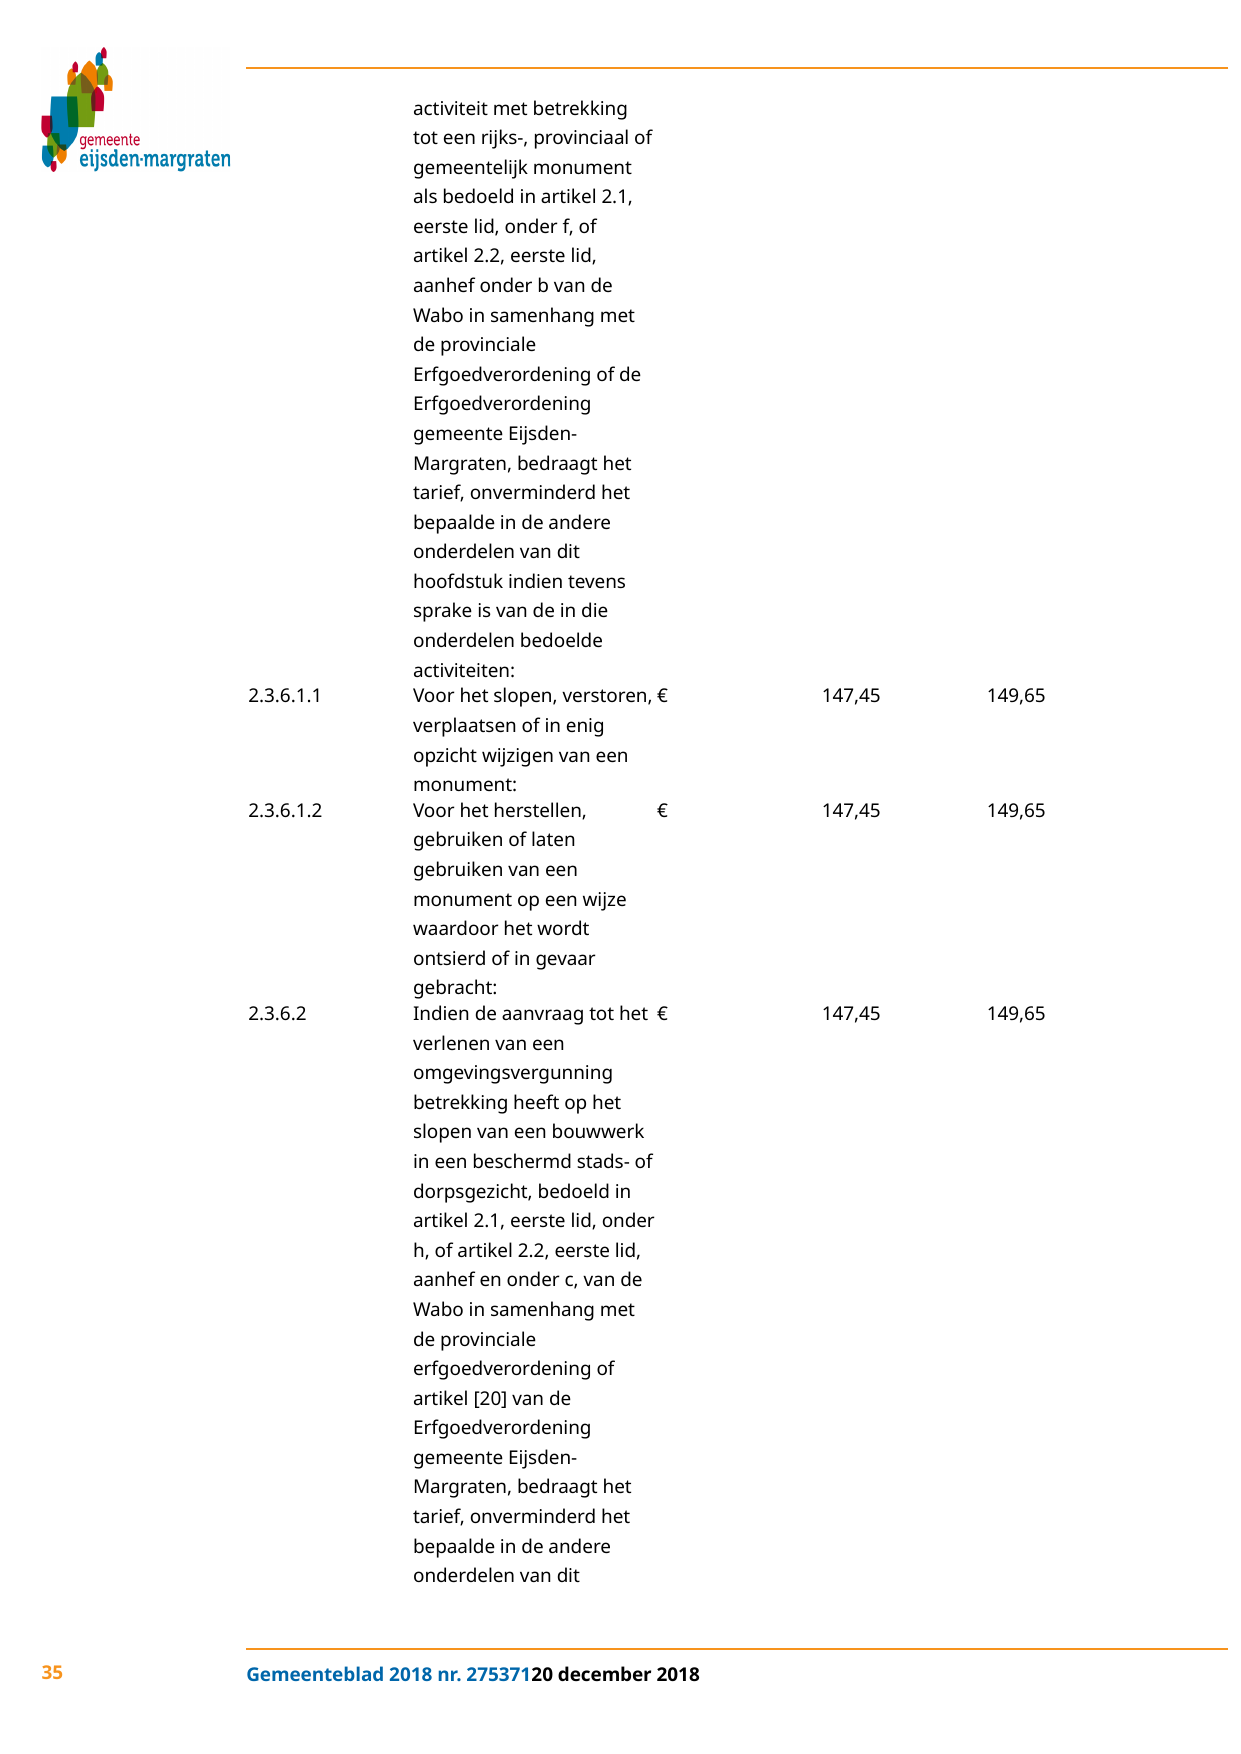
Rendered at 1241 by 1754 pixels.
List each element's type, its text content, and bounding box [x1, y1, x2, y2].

table_cell 2.3.6.2 [248, 1000, 413, 1588]
table_cell 2.3.6.1.2 [248, 797, 413, 1000]
table_cell € [657, 683, 822, 797]
table_cell Voor het slopen, verstoren, verplaatsen of in enig opzicht wijzigen van een monument: [413, 683, 657, 797]
table_cell 147,45 [822, 1000, 987, 1588]
table_cell 2.3.6.1.1 [248, 683, 413, 797]
table_cell 147,45 [822, 683, 987, 797]
table_cell 147,45 [822, 797, 987, 1000]
table_cell 149,65 [987, 797, 1152, 1000]
table_cell € [657, 1000, 822, 1588]
table_cell 149,65 [987, 1000, 1152, 1588]
table_cell [987, 95, 1152, 683]
table_cell € [657, 797, 822, 1000]
table_cell Voor het herstellen, gebruiken of laten gebruiken van een monument op een wijze waardoor het wordt ontsierd of in gevaar gebracht: [413, 797, 657, 1000]
table_cell [822, 95, 987, 683]
table_cell [248, 95, 413, 683]
table_cell [657, 95, 822, 683]
table_cell Indien de aanvraag tot het verlenen van een omgevingsvergunning betrekking heeft op het slopen van een bouwwerk in een beschermd stads- of dorpsgezicht, bedoeld in artikel 2.1, eerste lid, onder h, of artikel 2.2, eerste lid, aanhef en onder c, van de Wabo in samenhang met de provinciale erfgoedverordening of artikel [20] van de Erfgoedverordening gemeente Eijsden-Margraten, bedraagt het tarief, onverminderd het bepaalde in de andere onderdelen van dit [413, 1000, 657, 1588]
picture [41, 47, 231, 172]
table_cell 149,65 [987, 683, 1152, 797]
table_cell activiteit met betrekking tot een rijks-, provinciaal of gemeentelijk monument als bedoeld in artikel 2.1, eerste lid, onder f, of artikel 2.2, eerste lid, aanhef onder b van de Wabo in samenhang met de provinciale Erfgoedverordening of de Erfgoedverordening gemeente Eijsden-Margraten, bedraagt het tarief, onverminderd het bepaalde in de andere onderdelen van dit hoofdstuk indien tevens sprake is van de in die onderdelen bedoelde activiteiten: [413, 95, 657, 683]
